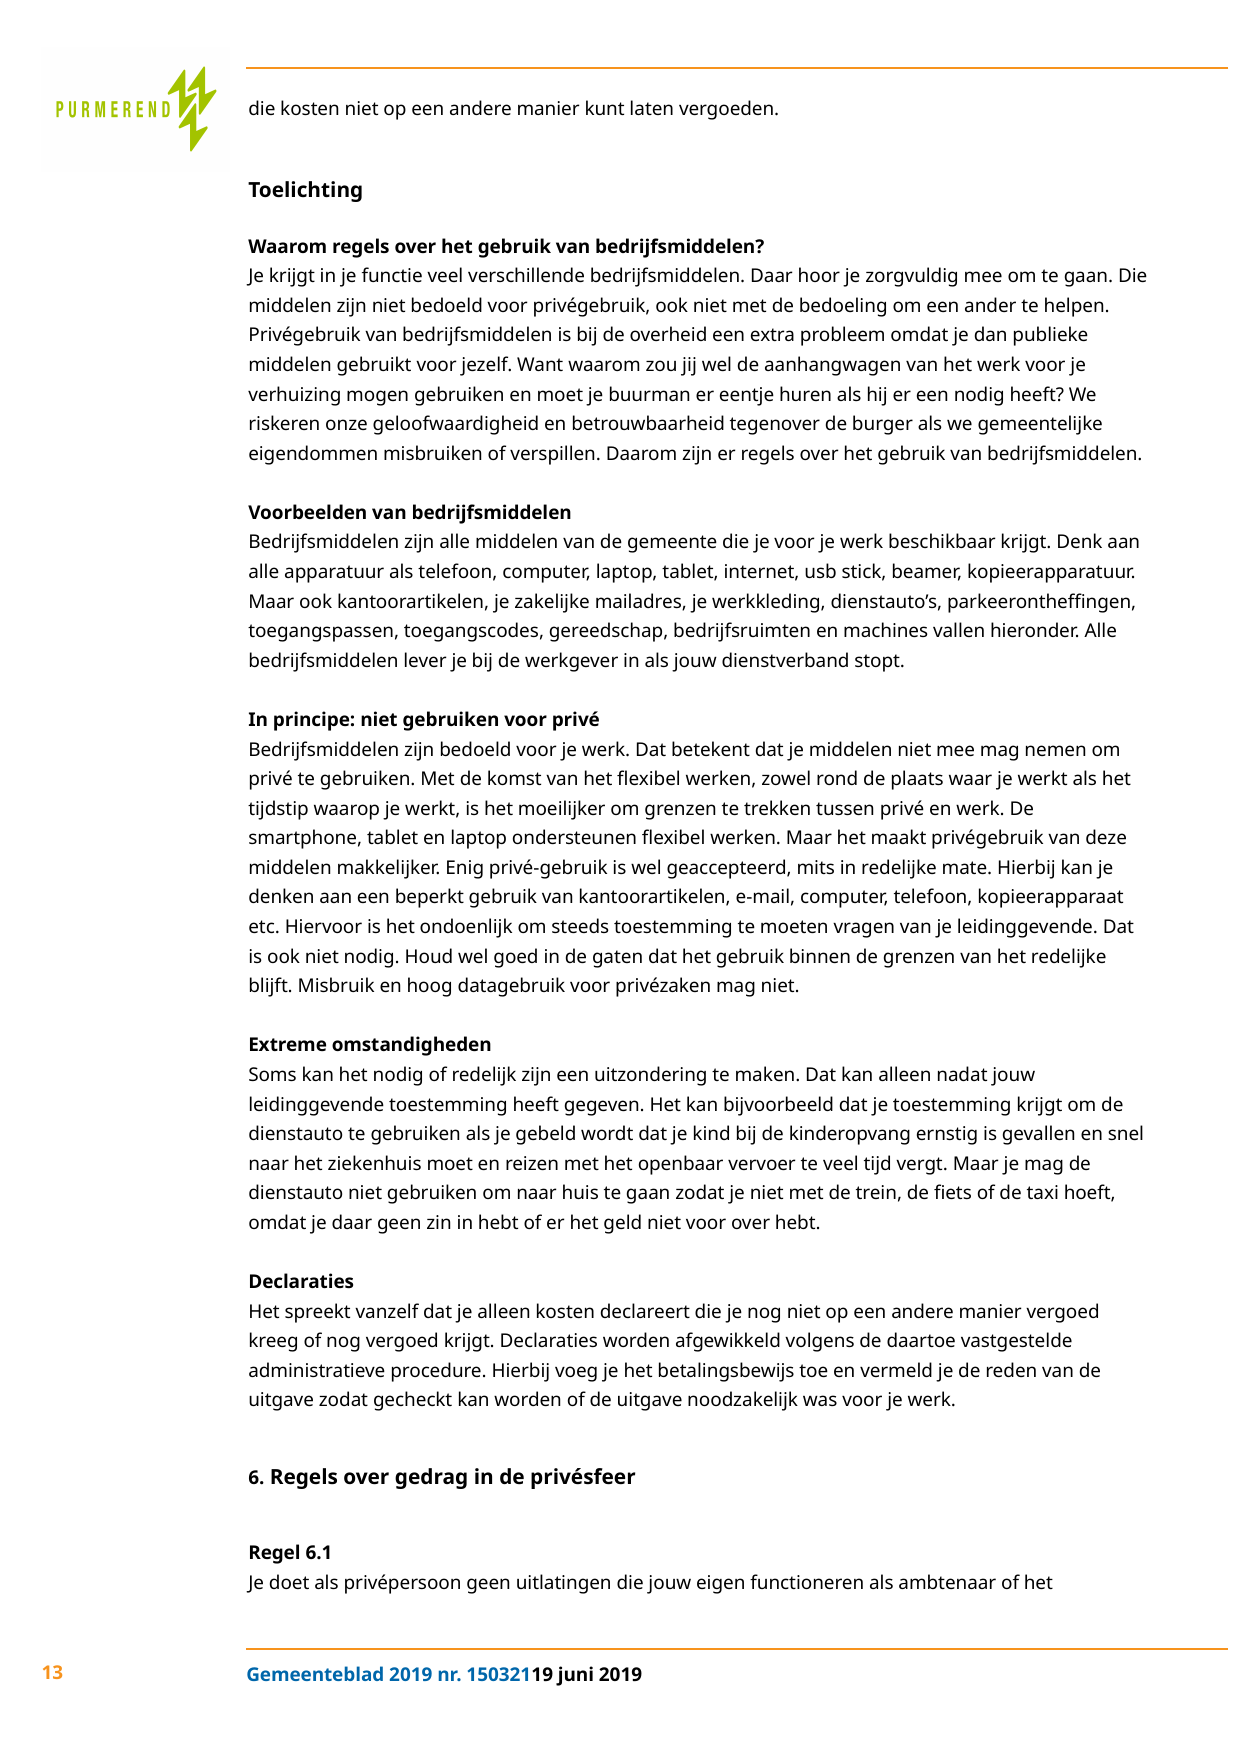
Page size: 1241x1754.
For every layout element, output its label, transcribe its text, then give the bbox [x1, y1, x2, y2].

text Soms kan het nodig of redelijk zijn een uitzondering te maken. Dat kan alleen nadat jouw leidinggevende toestemming heeft gegeven. Het kan bijvoorbeeld dat je toestemming krijgt om de dienstauto te gebruiken als je gebeld wordt dat je kind bij de kinderopvang ernstig is gevallen en snel naar het ziekenhuis moet en reizen met het openbaar vervoer te veel tijd vergt. Maar je mag de dienstauto niet gebruiken om naar huis te gaan zodat je niet met de trein, de fiets of de taxi hoeft, omdat je daar geen zin in hebt of er het geld niet voor over hebt. [248, 1061, 1152, 1235]
text Je krijgt in je functie veel verschillende bedrijfsmiddelen. Daar hoor je zorgvuldig mee om te gaan. Die middelen zijn niet bedoeld voor privégebruik, ook niet met de bedoeling om een ander te helpen. Privégebruik van bedrijfsmiddelen is bij de overheid een extra probleem omdat je dan publieke middelen gebruikt voor jezelf. Want waarom zou jij wel de aanhangwagen van het werk voor je verhuizing mogen gebruiken en moet je buurman er eentje huren als hij er een nodig heeft? We riskeren onze geloofwaardigheid en betrouwbaarheid tegenover de burger als we gemeentelijke eigendommen misbruiken of verspillen. Daarom zijn er regels over het gebruik van bedrijfsmiddelen. [248, 262, 1152, 466]
text Regel 6.1 [248, 1539, 1152, 1565]
picture [41, 47, 231, 172]
text die kosten niet op een andere manier kunt laten vergoeden. [248, 95, 1152, 121]
text Bedrijfsmiddelen zijn alle middelen van de gemeente die je voor je werk beschikbaar krijgt. Denk aan alle apparatuur als telefoon, computer, laptop, tablet, internet, usb stick, beamer, kopieerapparatuur. Maar ook kantoorartikelen, je zakelijke mailadres, je werkkleding, dienstauto’s, parkeerontheffingen, toegangspassen, toegangscodes, gereedschap, bedrijfsruimten en machines vallen hieronder. Alle bedrijfsmiddelen lever je bij de werkgever in als jouw dienstverband stopt. [248, 529, 1152, 673]
text Je doet als privépersoon geen uitlatingen die jouw eigen functioneren als ambtenaar of het [248, 1569, 1152, 1595]
text Toelichting [248, 175, 1152, 203]
text Bedrijfsmiddelen zijn bedoeld voor je werk. Dat betekent dat je middelen niet mee mag nemen om privé te gebruiken. Met de komst van het flexibel werken, zowel rond de plaats waar je werkt als het tijdstip waarop je werkt, is het moeilijker om grenzen te trekken tussen privé en werk. De smartphone, tablet en laptop ondersteunen flexibel werken. Maar het maakt privégebruik van deze middelen makkelijker. Enig privé-gebruik is wel geaccepteerd, mits in redelijke mate. Hierbij kan je denken aan een beperkt gebruik van kantoorartikelen, e-mail, computer, telefoon, kopieerapparaat etc. Hiervoor is het ondoenlijk om steeds toestemming te moeten vragen van je leidinggevende. Dat is ook niet nodig. Houd wel goed in de gaten dat het gebruik binnen de grenzen van het redelijke blijft. Misbruik en hoog datagebruik voor privézaken mag niet. [248, 736, 1152, 998]
text Het spreekt vanzelf dat je alleen kosten declareert die je nog niet op een andere manier vergoed kreeg of nog vergoed krijgt. Declaraties worden afgewikkeld volgens de daartoe vastgestelde administratieve procedure. Hierbij voeg je het betalingsbewijs toe en vermeld je de reden van de uitgave zodat gecheckt kan worden of de uitgave noodzakelijk was voor je werk. [248, 1298, 1152, 1412]
text Extreme omstandigheden [248, 1032, 1152, 1057]
text Declaraties [248, 1268, 1152, 1294]
text In principe: niet gebruiken voor privé [248, 706, 1152, 732]
text Waarom regels over het gebruik van bedrijfsmiddelen? [248, 233, 1152, 258]
text 6. Regels over gedrag in de privésfeer [248, 1462, 1152, 1490]
text Voorbeelden van bedrijfsmiddelen [248, 499, 1152, 525]
